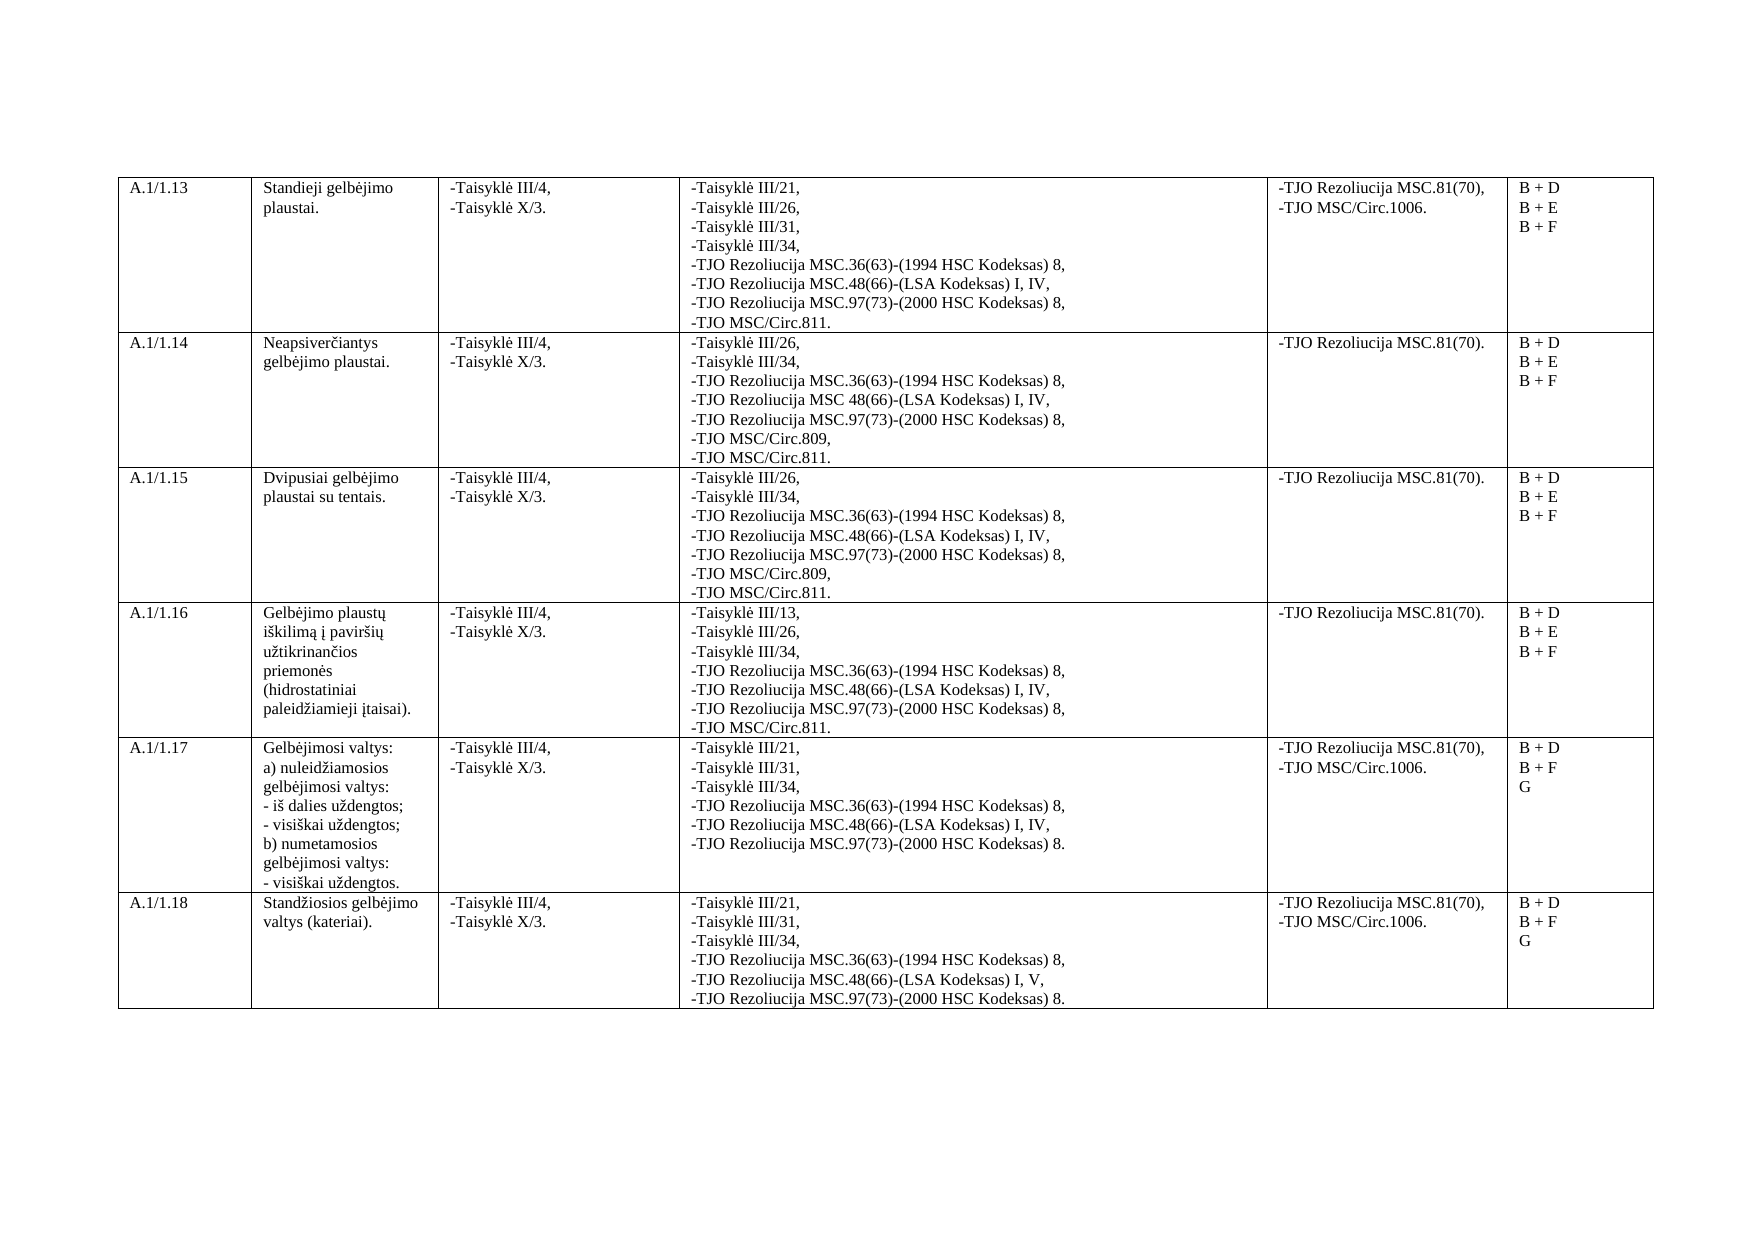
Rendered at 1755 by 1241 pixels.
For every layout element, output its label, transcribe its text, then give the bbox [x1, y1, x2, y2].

table_cell A.1/1.17 [119, 738, 251, 892]
table_cell Gelbėjimo plaustų iškilimą į paviršių užtikrinančios priemonės (hidrostatiniai paleidžiamieji įtaisai). [252, 603, 438, 737]
table_cell A.1/1.14 [119, 333, 251, 467]
table_cell Standžiosios gelbėjimo valtys (kateriai). [252, 893, 438, 1008]
table_cell -Taisyklė III/21, -Taisyklė III/26, -Taisyklė III/31, -Taisyklė III/34, -TJO Rezoliucija MSC.36(63)-(1994 HSC Kodeksas) 8, -TJO Rezoliucija MSC.48(66)-(LSA Kodeksas) I, IV, -TJO Rezoliucija MSC.97(73)-(2000 HSC Kodeksas) 8, -TJO MSC/Circ.811. [680, 178, 1267, 332]
table_cell A.1/1.16 [119, 603, 251, 737]
table_cell -Taisyklė III/21, -Taisyklė III/31, -Taisyklė III/34, -TJO Rezoliucija MSC.36(63)-(1994 HSC Kodeksas) 8, -TJO Rezoliucija MSC.48(66)-(LSA Kodeksas) I, V, -TJO Rezoliucija MSC.97(73)-(2000 HSC Kodeksas) 8. [680, 893, 1267, 1008]
table_cell A.1/1.18 [119, 893, 251, 1008]
table_cell -TJO Rezoliucija MSC.81(70). [1268, 603, 1507, 737]
table_cell -Taisyklė III/4, -Taisyklė X/3. [439, 468, 679, 602]
table_cell B + D B + E B + F [1508, 333, 1653, 467]
table_cell B + D B + E B + F [1508, 178, 1653, 332]
table_cell A.1/1.13 [119, 178, 251, 332]
table_cell -Taisyklė III/4, -Taisyklė X/3. [439, 893, 679, 1008]
table_cell -Taisyklė III/13, -Taisyklė III/26, -Taisyklė III/34, -TJO Rezoliucija MSC.36(63)-(1994 HSC Kodeksas) 8, -TJO Rezoliucija MSC.48(66)-(LSA Kodeksas) I, IV, -TJO Rezoliucija MSC.97(73)-(2000 HSC Kodeksas) 8, -TJO MSC/Circ.811. [680, 603, 1267, 737]
table_cell -Taisyklė III/4, -Taisyklė X/3. [439, 738, 679, 892]
table_cell -Taisyklė III/21, -Taisyklė III/31, -Taisyklė III/34, -TJO Rezoliucija MSC.36(63)-(1994 HSC Kodeksas) 8, -TJO Rezoliucija MSC.48(66)-(LSA Kodeksas) I, IV, -TJO Rezoliucija MSC.97(73)-(2000 HSC Kodeksas) 8. [680, 738, 1267, 892]
table_cell Gelbėjimosi valtys: a) nuleidžiamosios gelbėjimosi valtys: - iš dalies uždengtos; - visiškai uždengtos; b) numetamosios gelbėjimosi valtys: - visiškai uždengtos. [252, 738, 438, 892]
table_cell B + D B + E B + F [1508, 603, 1653, 737]
table_cell A.1/1.15 [119, 468, 251, 602]
table_cell -Taisyklė III/26, -Taisyklė III/34, -TJO Rezoliucija MSC.36(63)-(1994 HSC Kodeksas) 8, -TJO Rezoliucija MSC 48(66)-(LSA Kodeksas) I, IV, -TJO Rezoliucija MSC.97(73)-(2000 HSC Kodeksas) 8, -TJO MSC/Circ.809, -TJO MSC/Circ.811. [680, 333, 1267, 467]
table_cell -Taisyklė III/4, -Taisyklė X/3. [439, 603, 679, 737]
table_cell Neapsiverčiantys gelbėjimo plaustai. [252, 333, 438, 467]
table_cell -TJO Rezoliucija MSC.81(70), -TJO MSC/Circ.1006. [1268, 178, 1507, 332]
table_cell -TJO Rezoliucija MSC.81(70), -TJO MSC/Circ.1006. [1268, 893, 1507, 1008]
table_cell Standieji gelbėjimo plaustai. [252, 178, 438, 332]
table_cell B + D B + F G [1508, 893, 1653, 1008]
table_cell B + D B + F G [1508, 738, 1653, 892]
table_cell -Taisyklė III/26, -Taisyklė III/34, -TJO Rezoliucija MSC.36(63)-(1994 HSC Kodeksas) 8, -TJO Rezoliucija MSC.48(66)-(LSA Kodeksas) I, IV, -TJO Rezoliucija MSC.97(73)-(2000 HSC Kodeksas) 8, -TJO MSC/Circ.809, -TJO MSC/Circ.811. [680, 468, 1267, 602]
table_cell -Taisyklė III/4, -Taisyklė X/3. [439, 333, 679, 467]
table_cell Dvipusiai gelbėjimo plaustai su tentais. [252, 468, 438, 602]
table_cell -Taisyklė III/4, -Taisyklė X/3. [439, 178, 679, 332]
table_cell -TJO Rezoliucija MSC.81(70). [1268, 468, 1507, 602]
table_cell -TJO Rezoliucija MSC.81(70). [1268, 333, 1507, 467]
table_cell -TJO Rezoliucija MSC.81(70), -TJO MSC/Circ.1006. [1268, 738, 1507, 892]
table_cell B + D B + E B + F [1508, 468, 1653, 602]
